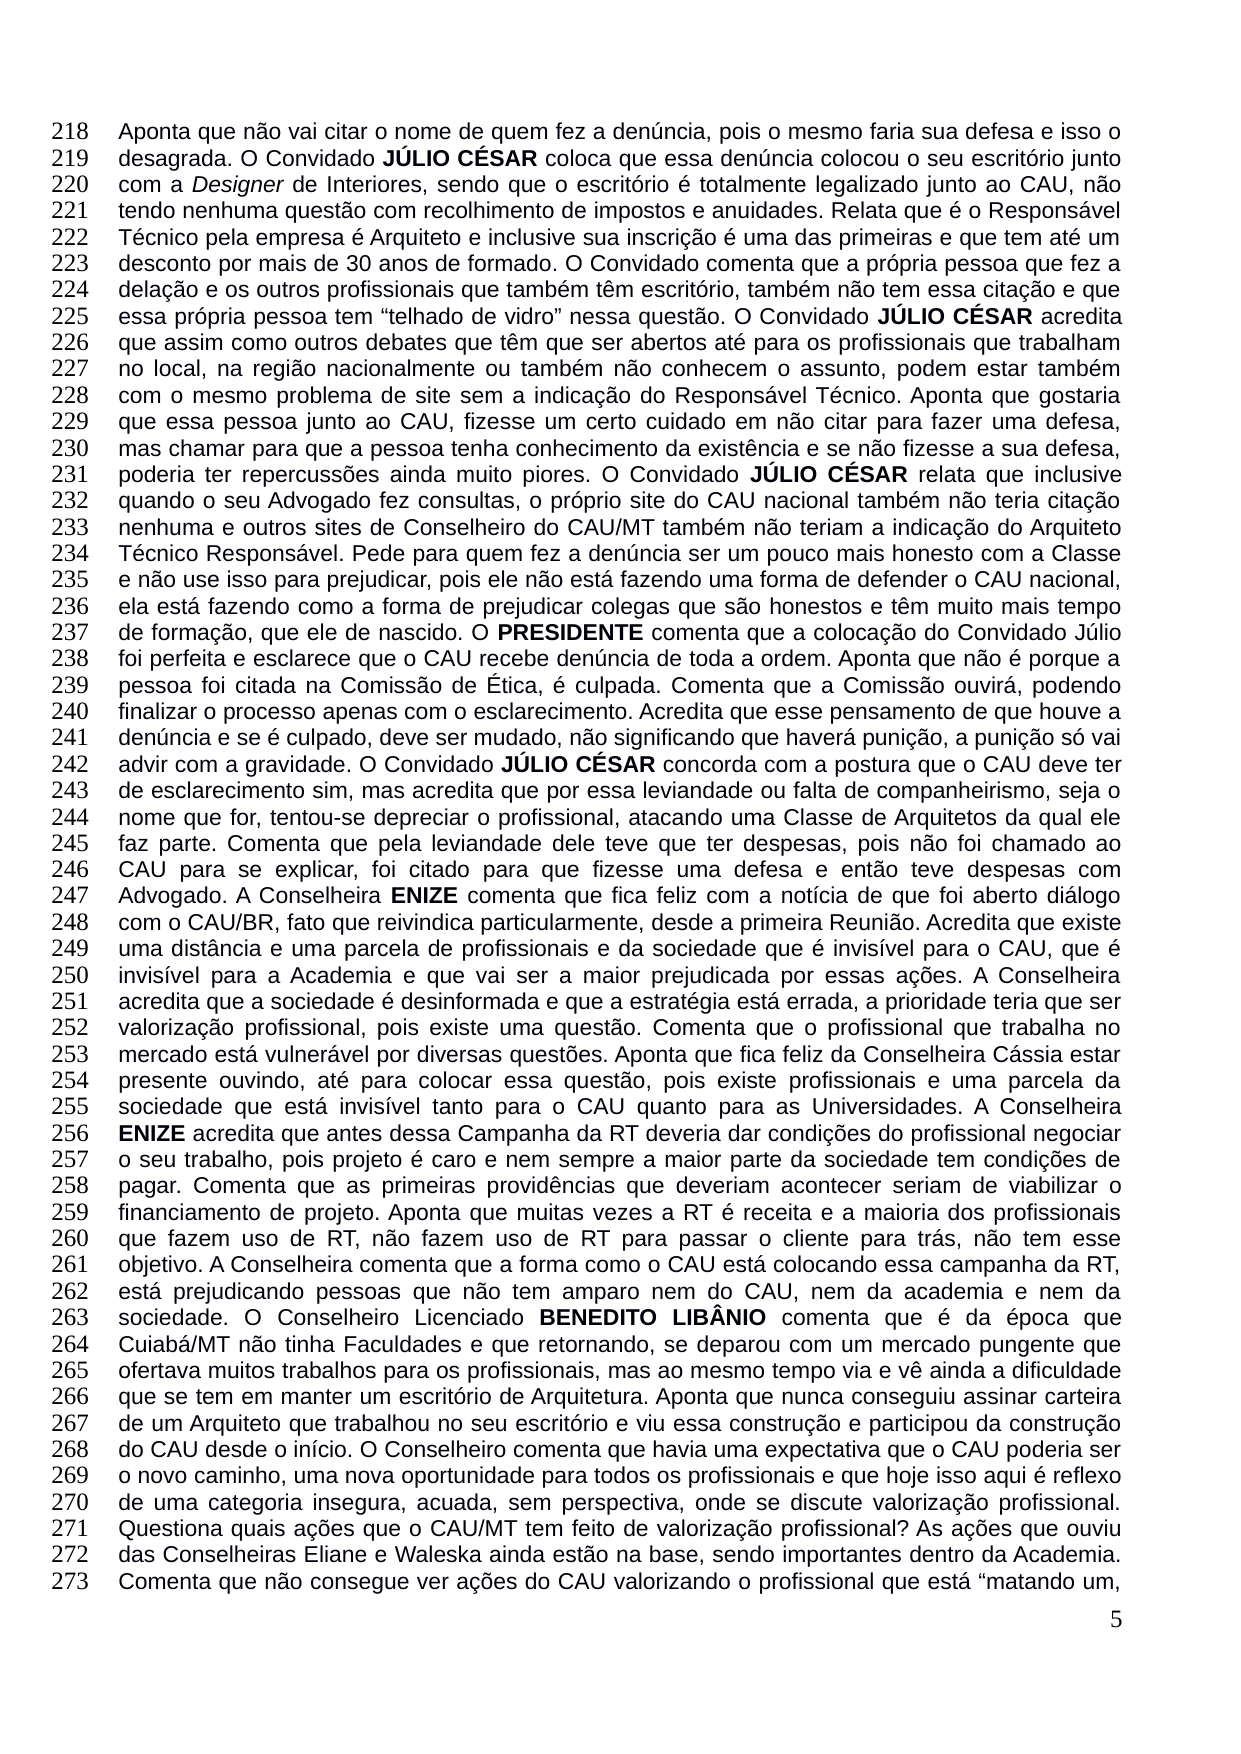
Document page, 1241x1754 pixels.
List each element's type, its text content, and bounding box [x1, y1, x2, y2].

text Aponta que não vai citar o nome de quem fez a denúncia, pois o mesmo faria sua defesa e isso o desagrada. O Convidado JÚLIO CÉSAR coloca que essa denúncia colocou o seu escritório junto com a Designer de Interiores, sendo que o escritório é totalmente legalizado junto ao CAU, não tendo nenhuma questão com recolhimento de impostos e anuidades. Relata que é o Responsável Técnico pela empresa é Arquiteto e inclusive sua inscrição é uma das primeiras e que tem até um desconto por mais de 30 anos de formado. O Convidado comenta que a própria pessoa que fez a delação e os outros profissionais que também têm escritório, também não tem essa citação e que essa própria pessoa tem “telhado de vidro” nessa questão. O Convidado JÚLIO CÉSAR acredita que assim como outros debates que têm que ser abertos até para os profissionais que trabalham no local, na região nacionalmente ou também não conhecem o assunto, podem estar também com o mesmo problema de site sem a indicação do Responsável Técnico. Aponta que gostaria que essa pessoa junto ao CAU, fizesse um certo cuidado em não citar para fazer uma defesa, mas chamar para que a pessoa tenha conhecimento da existência e se não fizesse a sua defesa, poderia ter repercussões ainda muito piores. O Convidado JÚLIO CÉSAR relata que inclusive quando o seu Advogado fez consultas, o próprio site do CAU nacional também não teria citação nenhuma e outros sites de Conselheiro do CAU/MT também não teriam a indicação do Arquiteto Técnico Responsável. Pede para quem fez a denúncia ser um pouco mais honesto com a Classe e não use isso para prejudicar, pois ele não está fazendo uma forma de defender o CAU nacional, ela está fazendo como a forma de prejudicar colegas que são honestos e têm muito mais tempo de formação, que ele de nascido. O PRESIDENTE comenta que a colocação do Convidado Júlio foi perfeita e esclarece que o CAU recebe denúncia de toda a ordem. Aponta que não é porque a pessoa foi citada na Comissão de Ética, é culpada. Comenta que a Comissão ouvirá, podendo finalizar o processo apenas com o esclarecimento. Acredita que esse pensamento de que houve a denúncia e se é culpado, deve ser mudado, não significando que haverá punição, a punição só vai advir com a gravidade. O Convidado JÚLIO CÉSAR concorda com a postura que o CAU deve ter de esclarecimento sim, mas acredita que por essa leviandade ou falta de companheirismo, seja o nome que for, tentou-se depreciar o profissional, atacando uma Classe de Arquitetos da qual ele faz parte. Comenta que pela leviandade dele teve que ter despesas, pois não foi chamado ao CAU para se explicar, foi citado para que fizesse uma defesa e então teve despesas com Advogado. A Conselheira ENIZE comenta que fica feliz com a notícia de que foi aberto diálogo com o CAU/BR, fato que reivindica particularmente, desde a primeira Reunião. Acredita que existe uma distância e uma parcela de profissionais e da sociedade que é invisível para o CAU, que é invisível para a Academia e que vai ser a maior prejudicada por essas ações. A Conselheira acredita que a sociedade é desinformada e que a estratégia está errada, a prioridade teria que ser valorização profissional, pois existe uma questão. Comenta que o profissional que trabalha no mercado está vulnerável por diversas questões. Aponta que fica feliz da Conselheira Cássia estar presente ouvindo, até para colocar essa questão, pois existe profissionais e uma parcela da sociedade que está invisível tanto para o CAU quanto para as Universidades. A Conselheira ENIZE acredita que antes dessa Campanha da RT deveria dar condições do profissional negociar o seu trabalho, pois projeto é caro e nem sempre a maior parte da sociedade tem condições de pagar. Comenta que as primeiras providências que deveriam acontecer seriam de viabilizar o financiamento de projeto. Aponta que muitas vezes a RT é receita e a maioria dos profissionais que fazem uso de RT, não fazem uso de RT para passar o cliente para trás, não tem esse objetivo. A Conselheira comenta que a forma como o CAU está colocando essa campanha da RT, está prejudicando pessoas que não tem amparo nem do CAU, nem da academia e nem da sociedade. O Conselheiro Licenciado BENEDITO LIBÂNIO comenta que é da época que Cuiabá/MT não tinha Faculdades e que retornando, se deparou com um mercado pungente que ofertava muitos trabalhos para os profissionais, mas ao mesmo tempo via e vê ainda a dificuldade que se tem em manter um escritório de Arquitetura. Aponta que nunca conseguiu assinar carteira de um Arquiteto que trabalhou no seu escritório e viu essa construção e participou da construção do CAU desde o início. O Conselheiro comenta que havia uma expectativa que o CAU poderia ser o novo caminho, uma nova oportunidade para todos os profissionais e que hoje isso aqui é reflexo de uma categoria insegura, acuada, sem perspectiva, onde se discute valorização profissional. Questiona quais ações que o CAU/MT tem feito de valorização profissional? As ações que ouviu das Conselheiras Eliane e Waleska ainda estão na base, sendo importantes dentro da Academia. Comenta que não consegue ver ações do CAU valorizando o profissional que está “matando um, [118, 118, 1122, 1594]
